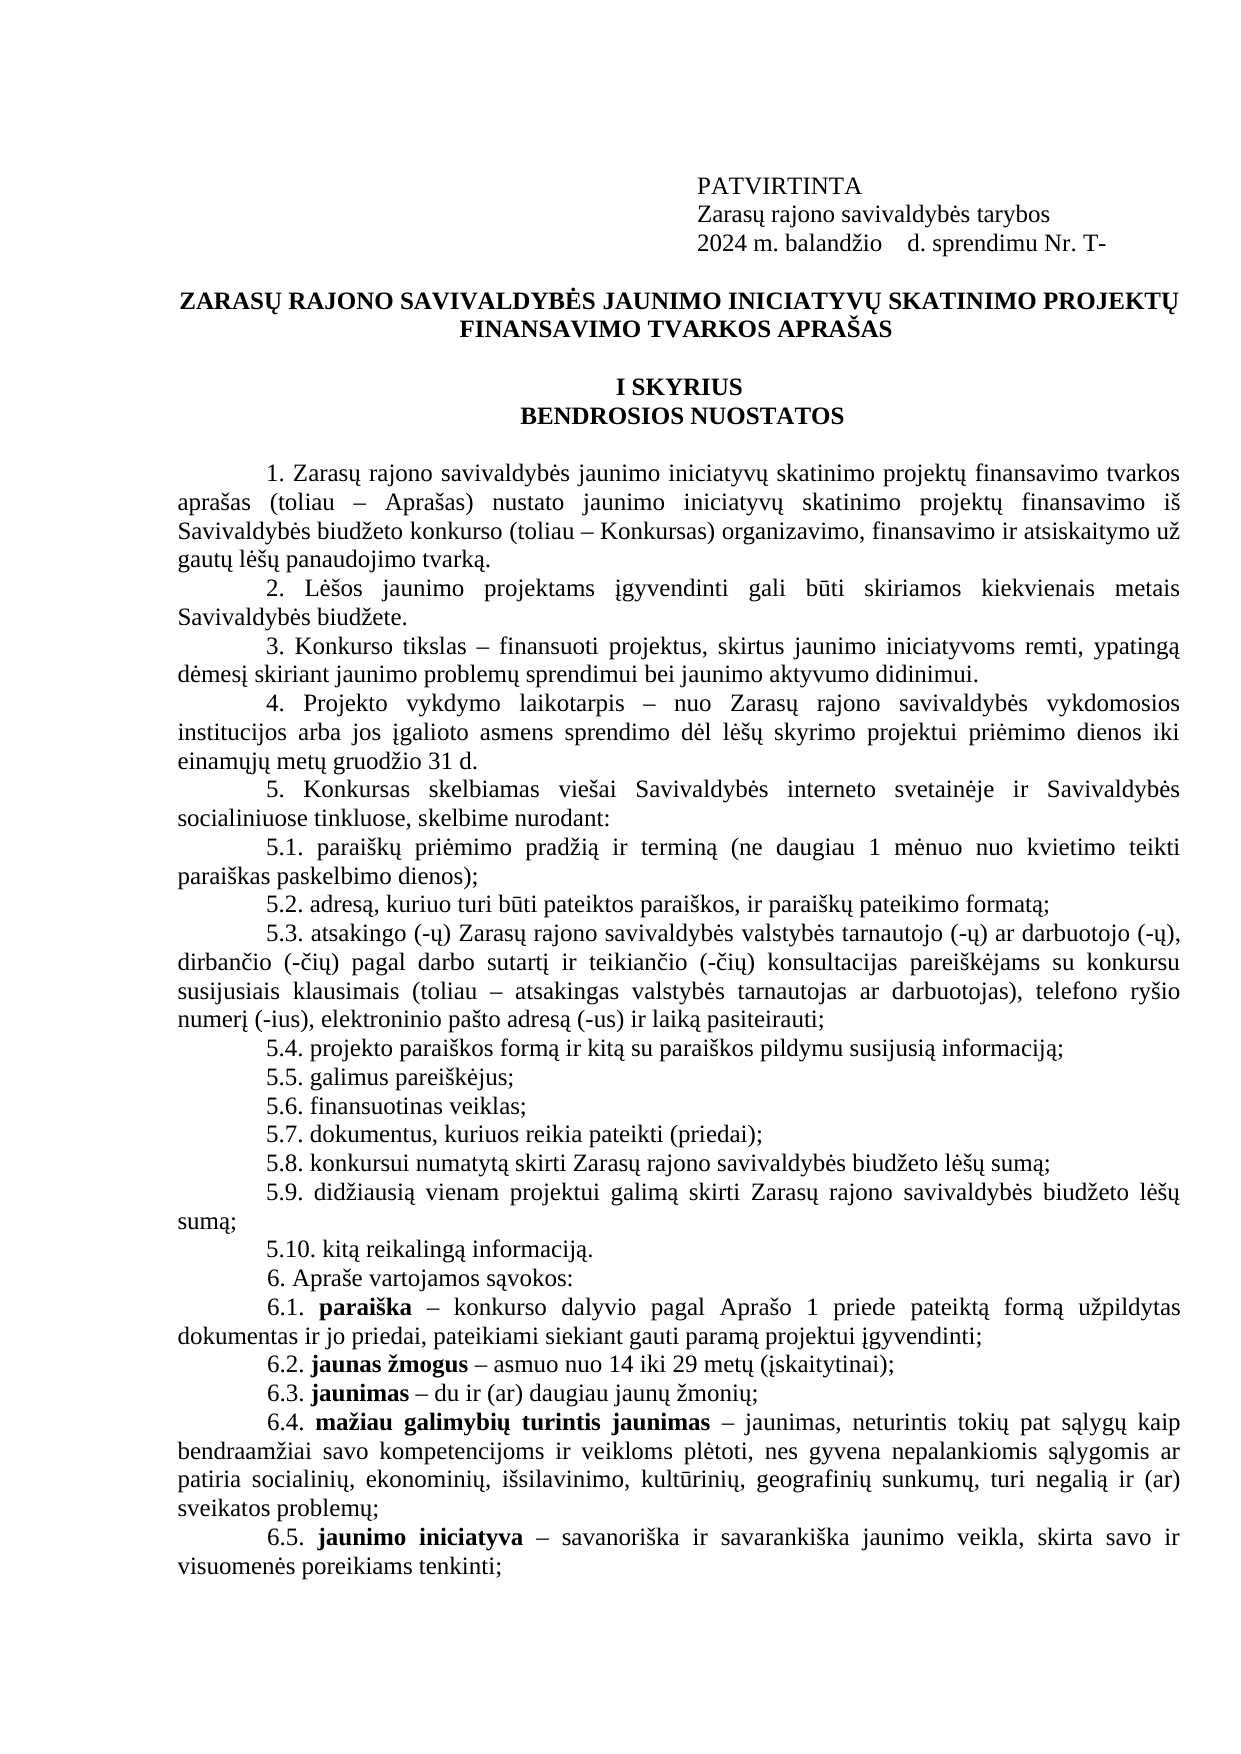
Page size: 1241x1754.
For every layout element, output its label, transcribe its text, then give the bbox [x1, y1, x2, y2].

text 6.4. mažiau galimybių turintis jaunimas – jaunimas, neturintis tokių pat sąlygų kaip bendraamžiai savo kompetencijoms ir veikloms plėtoti, nes gyvena nepalankiomis sąlygomis ar patiria socialinių, ekonominių, išsilavinimo, kultūrinių, geografinių sunkumų, turi negalią ir (ar) sveikatos problemų; [177, 1407, 1181, 1522]
text 5.6. finansuotinas veiklas; [177, 1091, 1181, 1119]
text 2024 m. balandžio d. sprendimu Nr. T- [697, 228, 1181, 257]
text 3. Konkurso tikslas – finansuoti projektus, skirtus jaunimo iniciatyvoms remti, ypatingą dėmesį skiriant jaunimo problemų sprendimui bei jaunimo aktyvumo didinimui. [177, 631, 1181, 688]
text 5.3. atsakingo (-ų) Zarasų rajono savivaldybės valstybės tarnautojo (-ų) ar darbuotojo (-ų), dirbančio (-čių) pagal darbo sutartį ir teikiančio (-čių) konsultacijas pareiškėjams su konkursu susijusiais klausimais (toliau – atsakingas valstybės tarnautojas ar darbuotojas), telefono ryšio numerį (-ius), elektroninio pašto adresą (-us) ir laiką pasiteirauti; [177, 918, 1181, 1033]
text 5.7. dokumentus, kuriuos reikia pateikti (priedai); [177, 1119, 1181, 1148]
text PATVIRTINTA [697, 171, 1181, 199]
text 5.9. didžiausią vienam projektui galimą skirti Zarasų rajono savivaldybės biudžeto lėšų sumą; [177, 1177, 1181, 1234]
text 4. Projekto vykdymo laikotarpis – nuo Zarasų rajono savivaldybės vykdomosios institucijos arba jos įgalioto asmens sprendimo dėl lėšų skyrimo projektui priėmimo dienos iki einamųjų metų gruodžio 31 d. [177, 688, 1181, 774]
text 6.3. jaunimas – du ir (ar) daugiau jaunų žmonių; [177, 1378, 1181, 1407]
text Zarasų rajono savivaldybės tarybos [697, 199, 1181, 228]
text 6.1. paraiška – konkurso dalyvio pagal Aprašo 1 priede pateiktą formą užpildytas dokumentas ir jo priedai, pateikiami siekiant gauti paramą projektui įgyvendinti; [177, 1292, 1181, 1349]
text 2. Lėšos jaunimo projektams įgyvendinti gali būti skiriamos kiekvienais metais Savivaldybės biudžete. [177, 573, 1181, 631]
text BENDROSIOS NUOSTATOS [177, 401, 1181, 429]
text 5.10. kitą reikalingą informaciją. [177, 1234, 1181, 1263]
text 6. Apraše vartojamos sąvokos: [177, 1263, 1181, 1292]
text 5.1. paraiškų priėmimo pradžią ir terminą (ne daugiau 1 mėnuo nuo kvietimo teikti paraiškas paskelbimo dienos); [177, 832, 1181, 889]
text 5.8. konkursui numatytą skirti Zarasų rajono savivaldybės biudžeto lėšų sumą; [177, 1148, 1181, 1177]
text 5.5. galimus pareiškėjus; [177, 1062, 1181, 1091]
text 6.5. jaunimo iniciatyva – savanoriška ir savarankiška jaunimo veikla, skirta savo ir visuomenės poreikiams tenkinti; [177, 1522, 1181, 1579]
text 5. Konkursas skelbiamas viešai Savivaldybės interneto svetainėje ir Savivaldybės socialiniuose tinkluose, skelbime nurodant: [177, 774, 1181, 832]
text I SKYRIUS [177, 372, 1181, 401]
text 5.2. adresą, kuriuo turi būti pateiktos paraiškos, ir paraiškų pateikimo formatą; [177, 889, 1181, 918]
text 1. Zarasų rajono savivaldybės jaunimo iniciatyvų skatinimo projektų finansavimo tvarkos aprašas (toliau – Aprašas) nustato jaunimo iniciatyvų skatinimo projektų finansavimo iš Savivaldybės biudžeto konkurso (toliau – Konkursas) organizavimo, finansavimo ir atsiskaitymo už gautų lėšų panaudojimo tvarką. [177, 458, 1181, 573]
text 6.2. jaunas žmogus – asmuo nuo 14 iki 29 metų (įskaitytinai); [177, 1349, 1181, 1378]
text ZARASŲ RAJONO SAVIVALDYBĖS JAUNIMO INICIATYVŲ SKATINIMO PROJEKTŲ FINANSAVIMO TVARKOS APRAŠAS [177, 286, 1181, 343]
text 5.4. projekto paraiškos formą ir kitą su paraiškos pildymu susijusią informaciją; [177, 1033, 1181, 1062]
